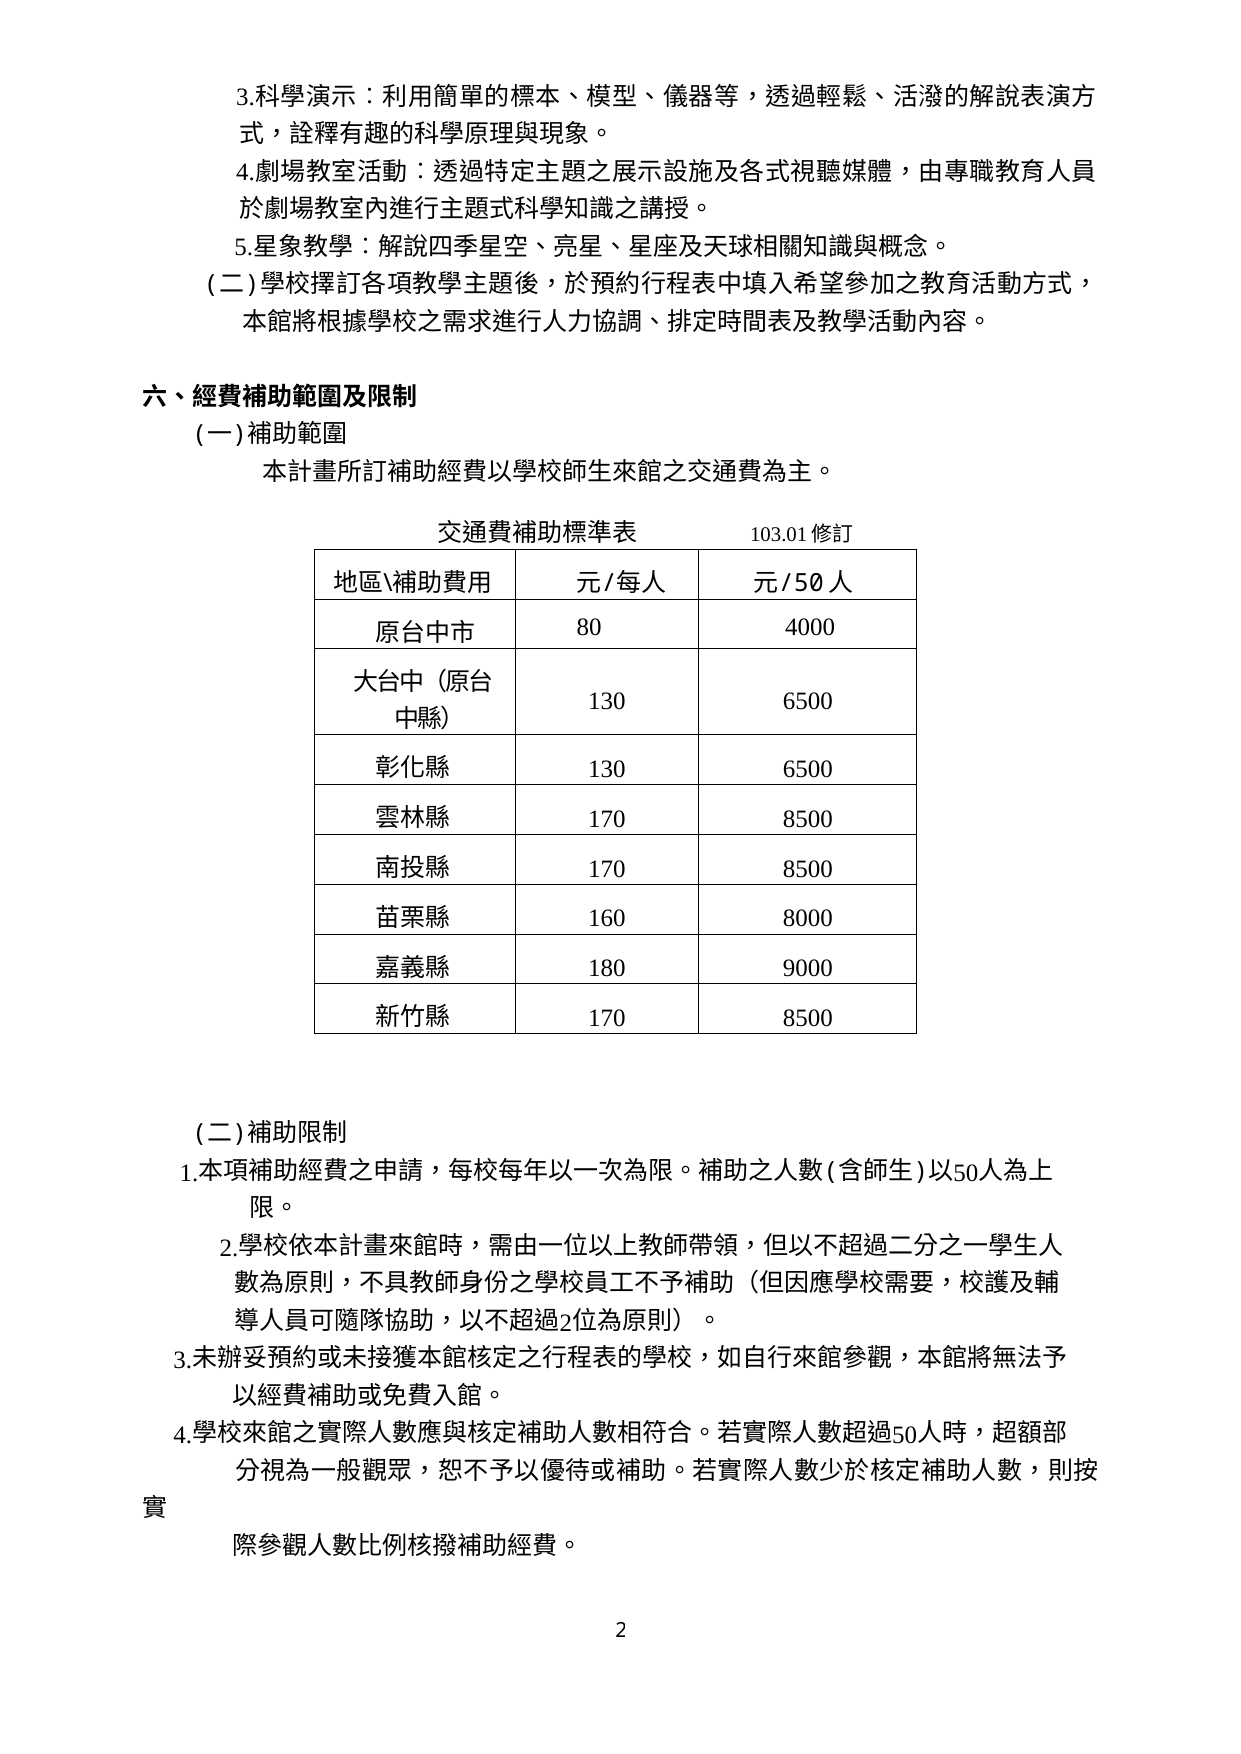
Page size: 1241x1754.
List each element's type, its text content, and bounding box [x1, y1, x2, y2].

text 限。 [142, 1186, 1098, 1224]
text 際參觀人數比例核撥補助經費。 [142, 1524, 1098, 1561]
text 數為原則，不具教師身份之學校員工不予補助（但因應學校需要，校護及輔 [142, 1261, 1098, 1299]
table_cell 80 [516, 600, 698, 648]
text 1.本項補助經費之申請，每校每年以一次為限。補助之人數(含師生)以50人為上 [142, 1149, 1098, 1186]
table_cell 南投縣 [315, 835, 515, 884]
text 交通費補助標準表 103.01修訂 [192, 512, 1098, 549]
table_cell 130 [516, 649, 698, 734]
text 4.學校來館之實際人數應與核定補助人數相符合。若實際人數超過50人時，超額部 [142, 1411, 1098, 1449]
table_cell 大台中（原台中縣） [315, 649, 515, 734]
table_cell 苗栗縣 [315, 885, 515, 933]
text 3.科學演示︰利用簡單的標本、模型、儀器等，透過輕鬆、活潑的解說表演方式，詮釋有趣的科學原理與現象。 [189, 75, 1098, 150]
table_cell 8500 [699, 835, 916, 884]
text 5.星象教學︰解說四季星空、亮星、星座及天球相關知識與概念。 [189, 225, 1098, 262]
table_cell 9000 [699, 935, 916, 983]
table_cell 160 [516, 885, 698, 933]
table_cell 4000 [699, 600, 916, 648]
table_cell 8500 [699, 984, 916, 1033]
text (一)補助範圍 [142, 412, 1098, 450]
table_cell 170 [516, 835, 698, 884]
text 4.劇場教室活動︰透過特定主題之展示設施及各式視聽媒體，由專職教育人員於劇場教室內進行主題式科學知識之講授。 [189, 150, 1098, 225]
text 本計畫所訂補助經費以學校師生來館之交通費為主。 [142, 450, 1098, 487]
table_header 地區\補助費用 [315, 550, 515, 598]
table_cell 嘉義縣 [315, 935, 515, 983]
table_cell 170 [516, 984, 698, 1033]
table_cell 原台中市 [315, 600, 515, 648]
table_cell 8500 [699, 785, 916, 834]
table_cell 8000 [699, 885, 916, 933]
table_cell 130 [516, 735, 698, 784]
table_cell 新竹縣 [315, 984, 515, 1033]
table_cell 雲林縣 [315, 785, 515, 834]
text 六、經費補助範圍及限制 [142, 375, 1098, 412]
table_header 元/50人 [699, 550, 916, 598]
text 導人員可隨隊協助，以不超過2位為原則）。 [142, 1299, 1098, 1336]
table_cell 6500 [699, 649, 916, 734]
text (二)補助限制 [142, 1111, 1098, 1149]
text 3.未辦妥預約或未接獲本館核定之行程表的學校，如自行來館參觀，本館將無法予 [142, 1336, 1098, 1374]
table_header 元/每人 [516, 550, 698, 598]
table_cell 彰化縣 [315, 735, 515, 784]
text 2.學校依本計畫來館時，需由一位以上教師帶領，但以不超過二分之一學生人 [142, 1224, 1098, 1261]
text 以經費補助或免費入館。 [142, 1374, 1098, 1411]
table_cell 170 [516, 785, 698, 834]
table_cell 6500 [699, 735, 916, 784]
table_cell 180 [516, 935, 698, 983]
text (二)學校擇訂各項教學主題後，於預約行程表中填入希望參加之教育活動方式，本館將根據學校之需求進行人力協調、排定時間表及教學活動內容。 [142, 262, 1098, 337]
text 分視為一般觀眾，恕不予以優待或補助。若實際人數少於核定補助人數，則按實 [142, 1449, 1098, 1524]
